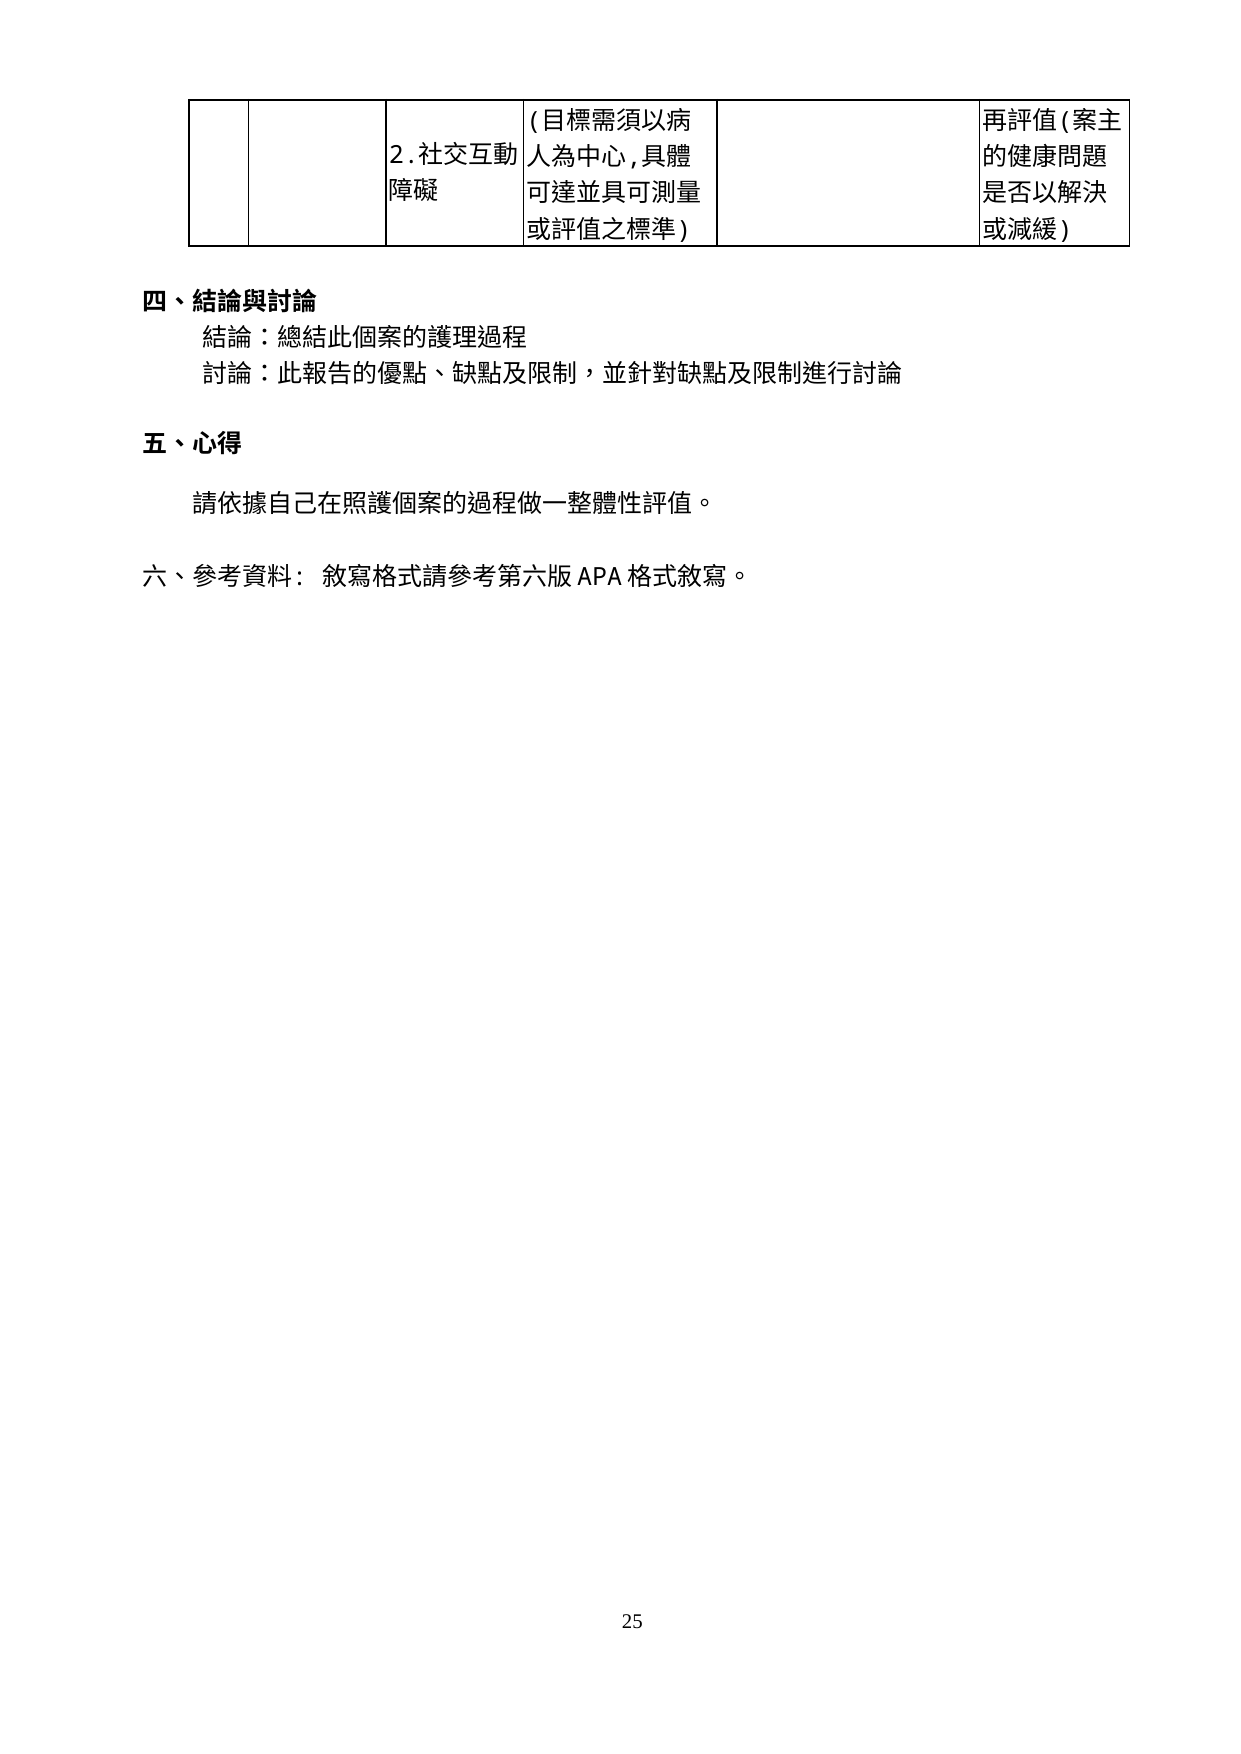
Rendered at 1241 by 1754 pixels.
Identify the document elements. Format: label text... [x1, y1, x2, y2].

table_cell 再評值(案主的健康問題是否以解決或減緩) [980, 101, 1129, 245]
text 結論：總結此個案的護理過程 [142, 317, 1122, 353]
text 六、參考資料: 敘寫格式請參考第六版APA格式敘寫。 [142, 557, 1122, 593]
table_cell [249, 101, 385, 245]
table_cell 2.社交互動障礙 [387, 101, 523, 245]
text 討論：此報告的優點、缺點及限制，並針對缺點及限制進行討論 [142, 353, 1122, 390]
table_cell [718, 101, 979, 245]
table_cell (目標需須以病人為中心,具體可達並具可測量或評值之標準) [524, 101, 716, 245]
text 四、結論與討論 [142, 281, 1122, 317]
text 五、心得 [142, 424, 1122, 460]
text 請依據自己在照護個案的過程做一整體性評值。 [142, 460, 1122, 523]
table_cell [190, 101, 248, 245]
